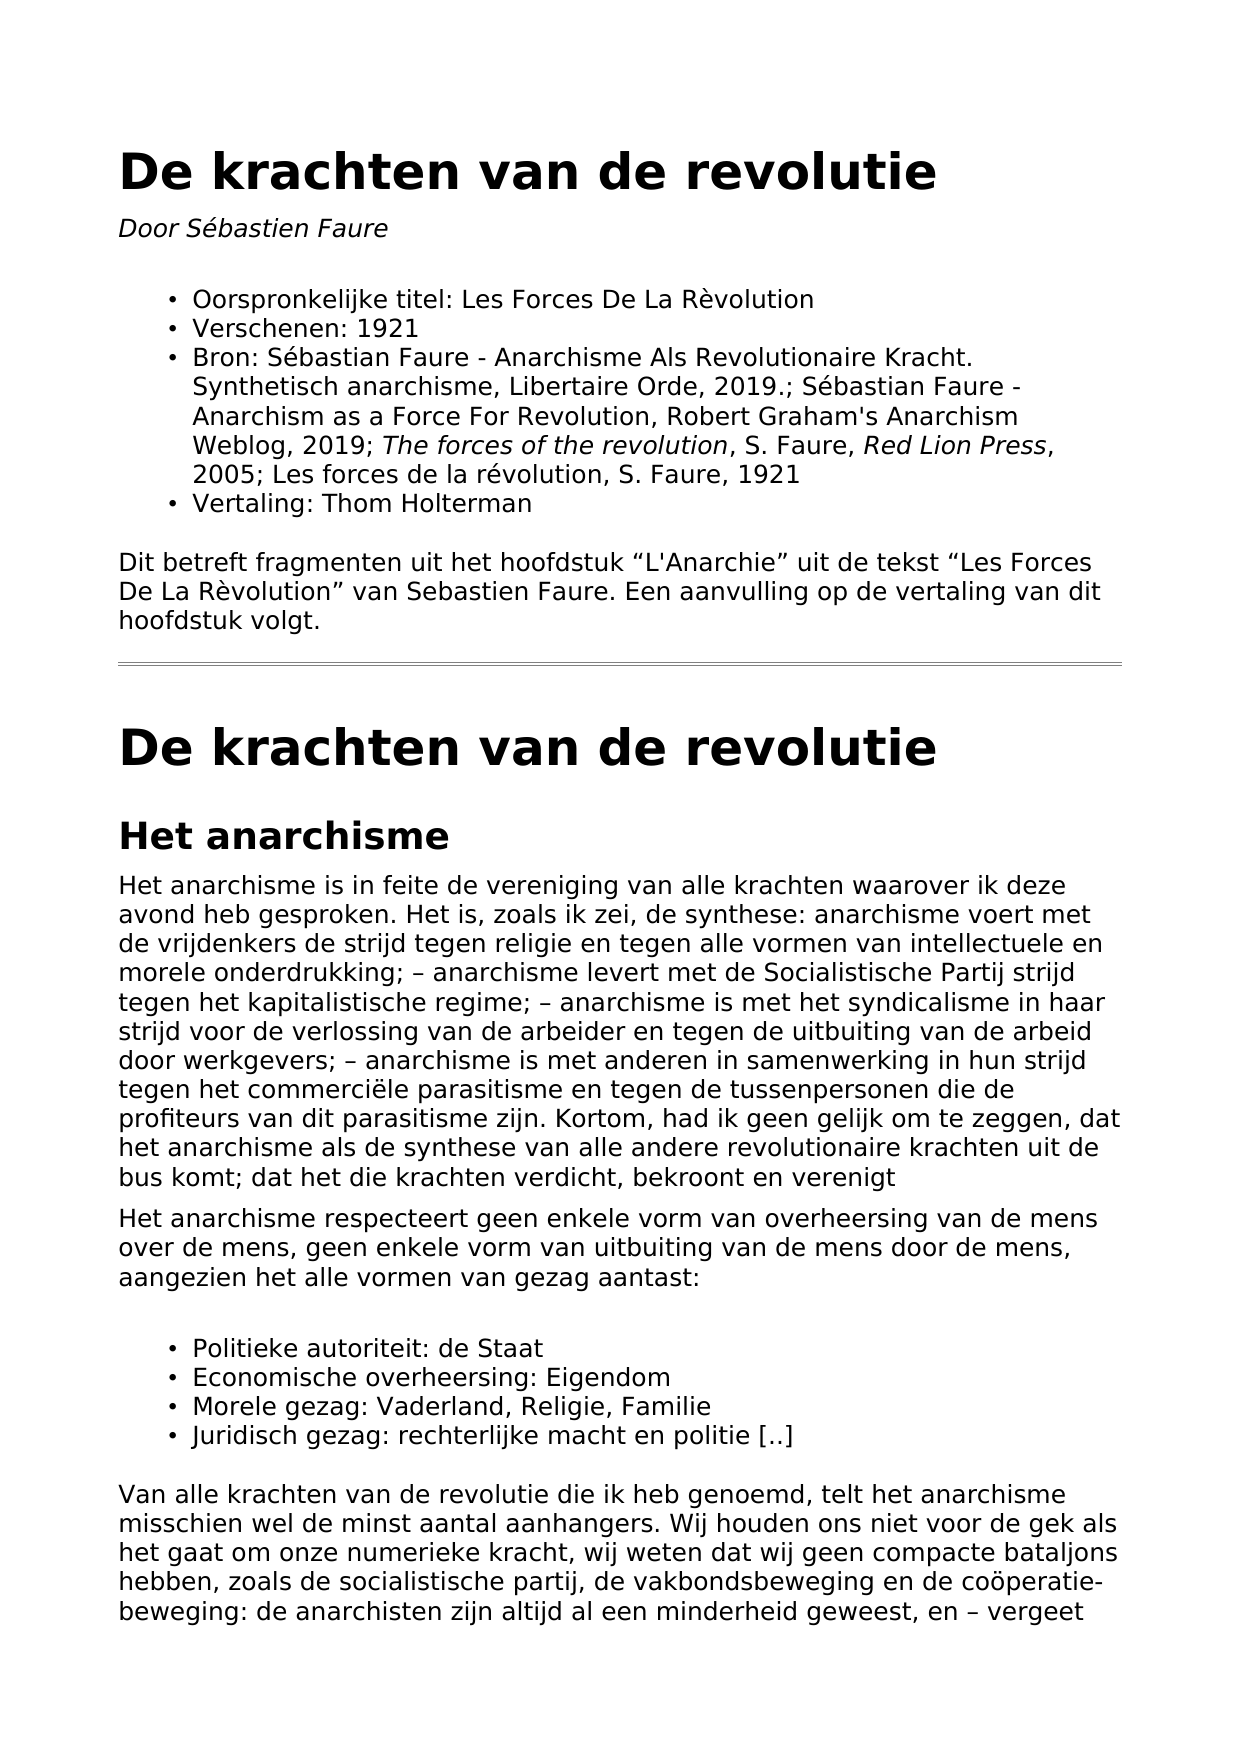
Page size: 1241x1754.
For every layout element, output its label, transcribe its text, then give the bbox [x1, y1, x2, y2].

list Economische overheersing: Eigendom [177, 1363, 1122, 1392]
list Morele gezag: Vaderland, Religie, Familie [177, 1392, 1122, 1421]
text Door Sébastien Faure [118, 214, 1122, 243]
text Het anarchisme respecteert geen enkele vorm van overheersing van de mens over de mens, geen enkele vorm van uitbuiting van de mens door de mens, aangezien het alle vormen van gezag aantast: [118, 1204, 1122, 1292]
subtitle Het anarchisme [118, 815, 1122, 858]
text Van alle krachten van de revolutie die ik heb genoemd, telt het anarchisme misschien wel de minst aantal aanhangers. Wij houden ons niet voor de gek als het gaat om onze numerieke kracht, wij weten dat wij geen compacte bataljons hebben, zoals de socialistische partij, de vakbondsbeweging en de coöperatie-beweging: de anarchisten zijn altijd al een minderheid geweest, en – vergeet [118, 1480, 1122, 1626]
list Politieke autoriteit: de Staat [177, 1334, 1122, 1363]
list Juridisch gezag: rechterlijke macht en politie [..] [177, 1421, 1122, 1451]
list Verschenen: 1921 [177, 314, 1122, 343]
list Bron: Sébastian Faure - Anarchisme Als Revolutionaire Kracht. Synthetisch anarchisme, Libertaire Orde, 2019.; Sébastian Faure - Anarchism as a Force For Revolution, Robert Graham's Anarchism Weblog, 2019; The forces of the revolution, S. Faure, Red Lion Press, 2005; Les forces de la révolution, S. Faure, 1921 [177, 343, 1122, 489]
text Dit betreft fragmenten uit het hoofdstuk “L'Anarchie” uit de tekst “Les Forces De La Rèvolution” van Sebastien Faure. Een aanvulling op de vertaling van dit hoofdstuk volgt. [118, 548, 1122, 635]
subtitle De krachten van de revolutie [118, 143, 1122, 201]
list Oorspronkelijke titel: Les Forces De La Rèvolution [177, 285, 1122, 314]
list Vertaling: Thom Holterman [177, 489, 1122, 518]
subtitle De krachten van de revolutie [118, 719, 1122, 777]
text Het anarchisme is in feite de vereniging van alle krachten waarover ik deze avond heb gesproken. Het is, zoals ik zei, de synthese: anarchisme voert met de vrijdenkers de strijd tegen religie en tegen alle vormen van intellectuele en morele onderdrukking; – anarchisme levert met de Socialistische Partij strijd tegen het kapitalistische regime; – anarchisme is met het syndicalisme in haar strijd voor de verlossing van de arbeider en tegen de uitbuiting van de arbeid door werkgevers; – anarchisme is met anderen in samenwerking in hun strijd tegen het commerciële parasitisme en tegen de tussenpersonen die de profiteurs van dit parasitisme zijn. Kortom, had ik geen gelijk om te zeggen, dat het anarchisme als de synthese van alle andere revolutionaire krachten uit de bus komt; dat het die krachten verdicht, bekroont en verenigt [118, 871, 1122, 1192]
